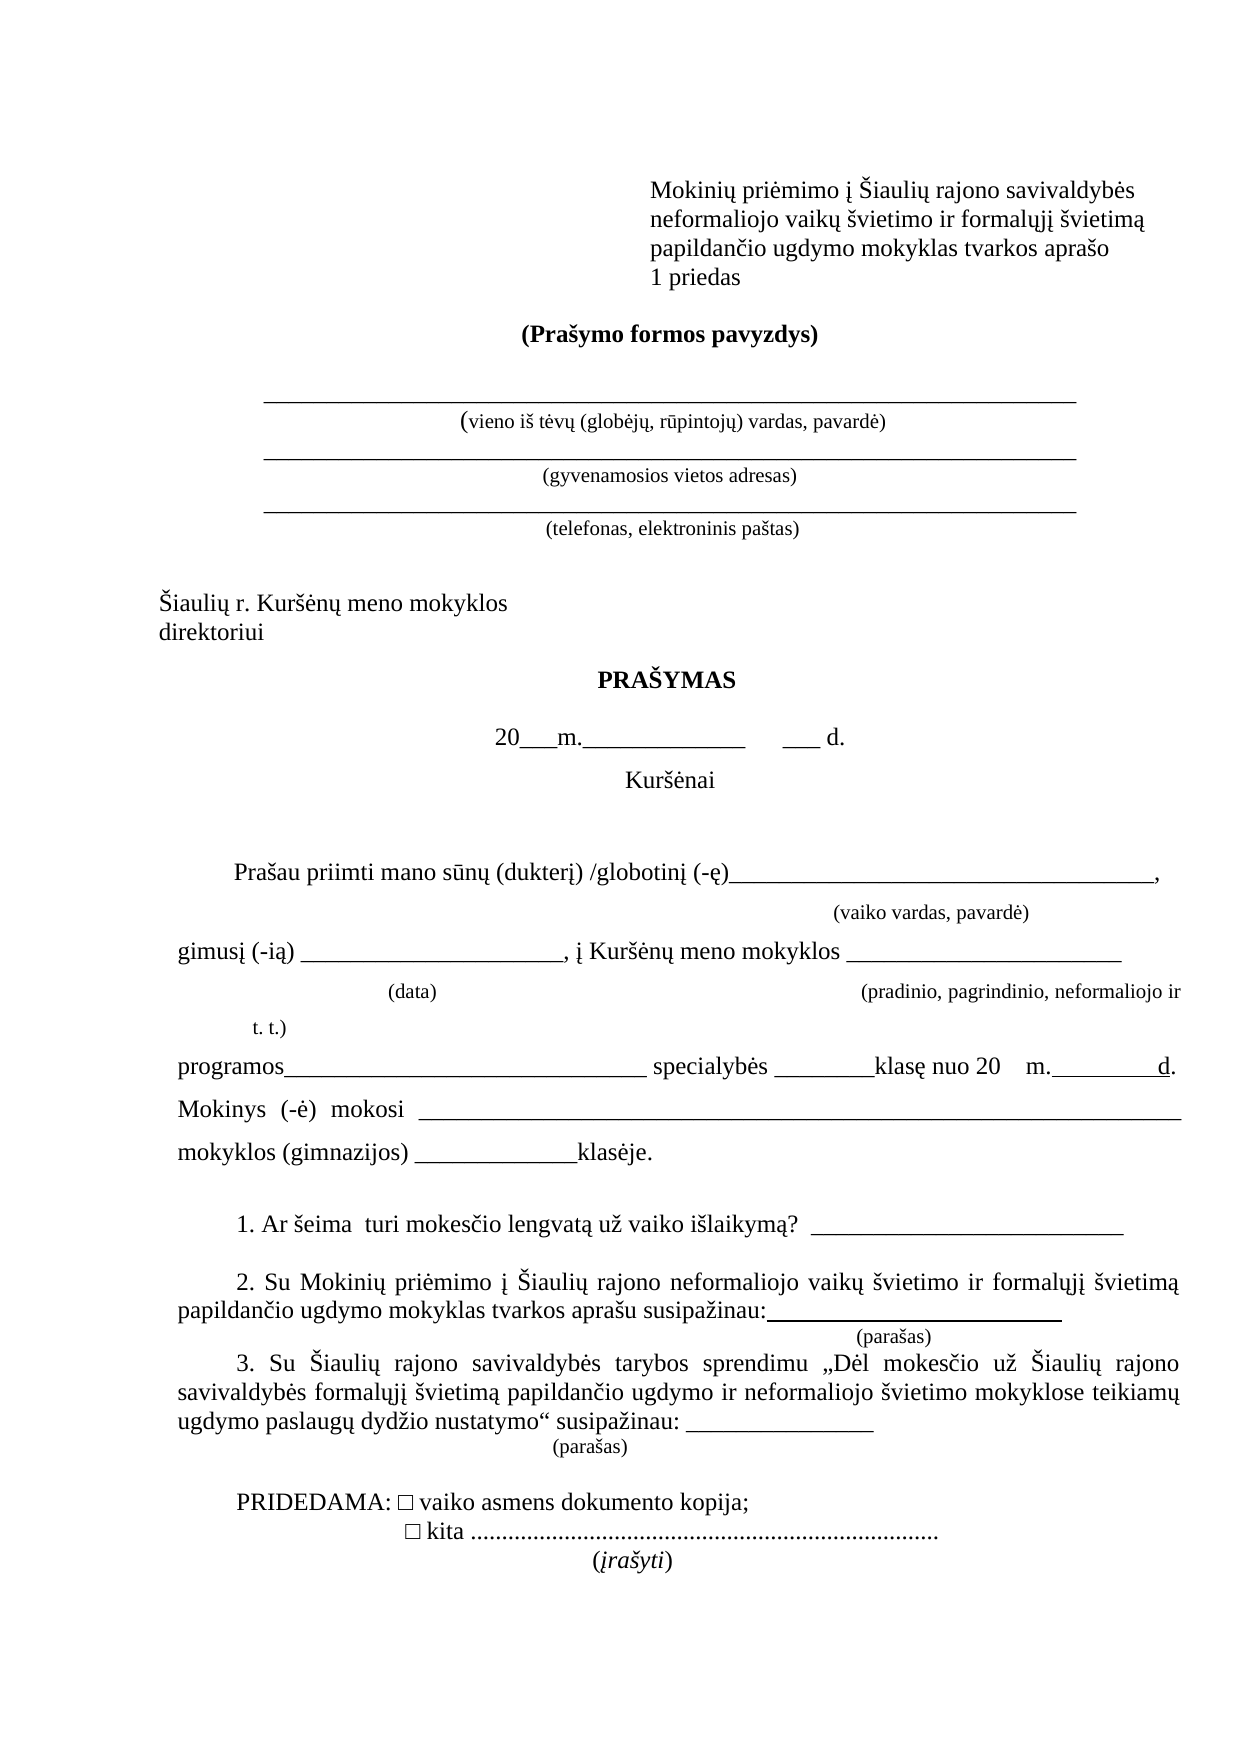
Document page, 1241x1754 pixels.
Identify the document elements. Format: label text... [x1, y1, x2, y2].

text (įrašyti) [179, 1545, 1181, 1573]
text Mokinių priėmimo į Šiaulių rajono savivaldybės [177, 176, 1181, 204]
text 1 priedas [177, 262, 1181, 291]
text (data) (pradinio, pagrindinio, neformaliojo ir t. t.) [252, 979, 1181, 1039]
text Kuršėnai [158, 765, 1181, 794]
text 1. Ar šeima turi mokesčio lengvatą už vaiko išlaikymą? _________________________ [177, 1209, 1181, 1238]
text 20___m._____________ ___ d. [158, 722, 1181, 751]
text PRIDEDAMA: □ vaiko asmens dokumento kopija; [177, 1487, 1181, 1516]
text Prašau priimti mano sūnų (dukterį) /globotinį (-ę)__________________________________, [177, 857, 1181, 885]
text (Prašymo formos pavyzdys) [158, 319, 1181, 348]
text (gyvenamosios vietos adresas) [158, 463, 1181, 487]
text 3. Su Šiaulių rajono savivaldybės tarybos sprendimu „Dėl mokesčio už Šiaulių rajono savivaldybės formalųjį švietimą papildančio ugdymo ir neformaliojo švietimo mokyklose teikiamų ugdymo paslaugų dydžio nustatymo“ susipažinau: _______________ [177, 1348, 1181, 1434]
text programos_____________________________ specialybės ________klasę nuo 20 m. d. [177, 1051, 1181, 1080]
text direktoriui [158, 617, 1181, 646]
text _________________________________________________________________ [158, 377, 1181, 406]
text (parašas) [177, 1324, 1181, 1348]
text □ kita ........................................................................... [192, 1516, 1181, 1545]
text (telefonas, elektroninis paštas) [158, 516, 1181, 540]
text PRAŠYMAS [158, 665, 1181, 693]
text (vaiko vardas, pavardė) [158, 900, 1181, 924]
text (parašas) [177, 1434, 1181, 1458]
text _________________________________________________________________ [158, 487, 1181, 516]
text _________________________________________________________________ [158, 434, 1181, 463]
text Mokinys (-ė) mokosi _____________________________________________________________ mokyklos (gimnazijos) _____________klasėje. [177, 1094, 1181, 1166]
text neformaliojo vaikų švietimo ir formalųjį švietimą [650, 204, 1181, 233]
text Šiaulių r. Kuršėnų meno mokyklos [158, 588, 1181, 617]
text (vieno iš tėvų (globėjų, rūpintojų) vardas, pavardė) [158, 406, 1181, 434]
text papildančio ugdymo mokyklas tvarkos aprašo [650, 233, 1181, 262]
text gimusį (-ią) _____________________, į Kuršėnų meno mokyklos ______________________ [177, 936, 1181, 964]
text 2. Su Mokinių priėmimo į Šiaulių rajono neformaliojo vaikų švietimo ir formalųjį švietimą papildančio ugdymo mokyklas tvarkos aprašu susipažinau: [177, 1267, 1181, 1324]
